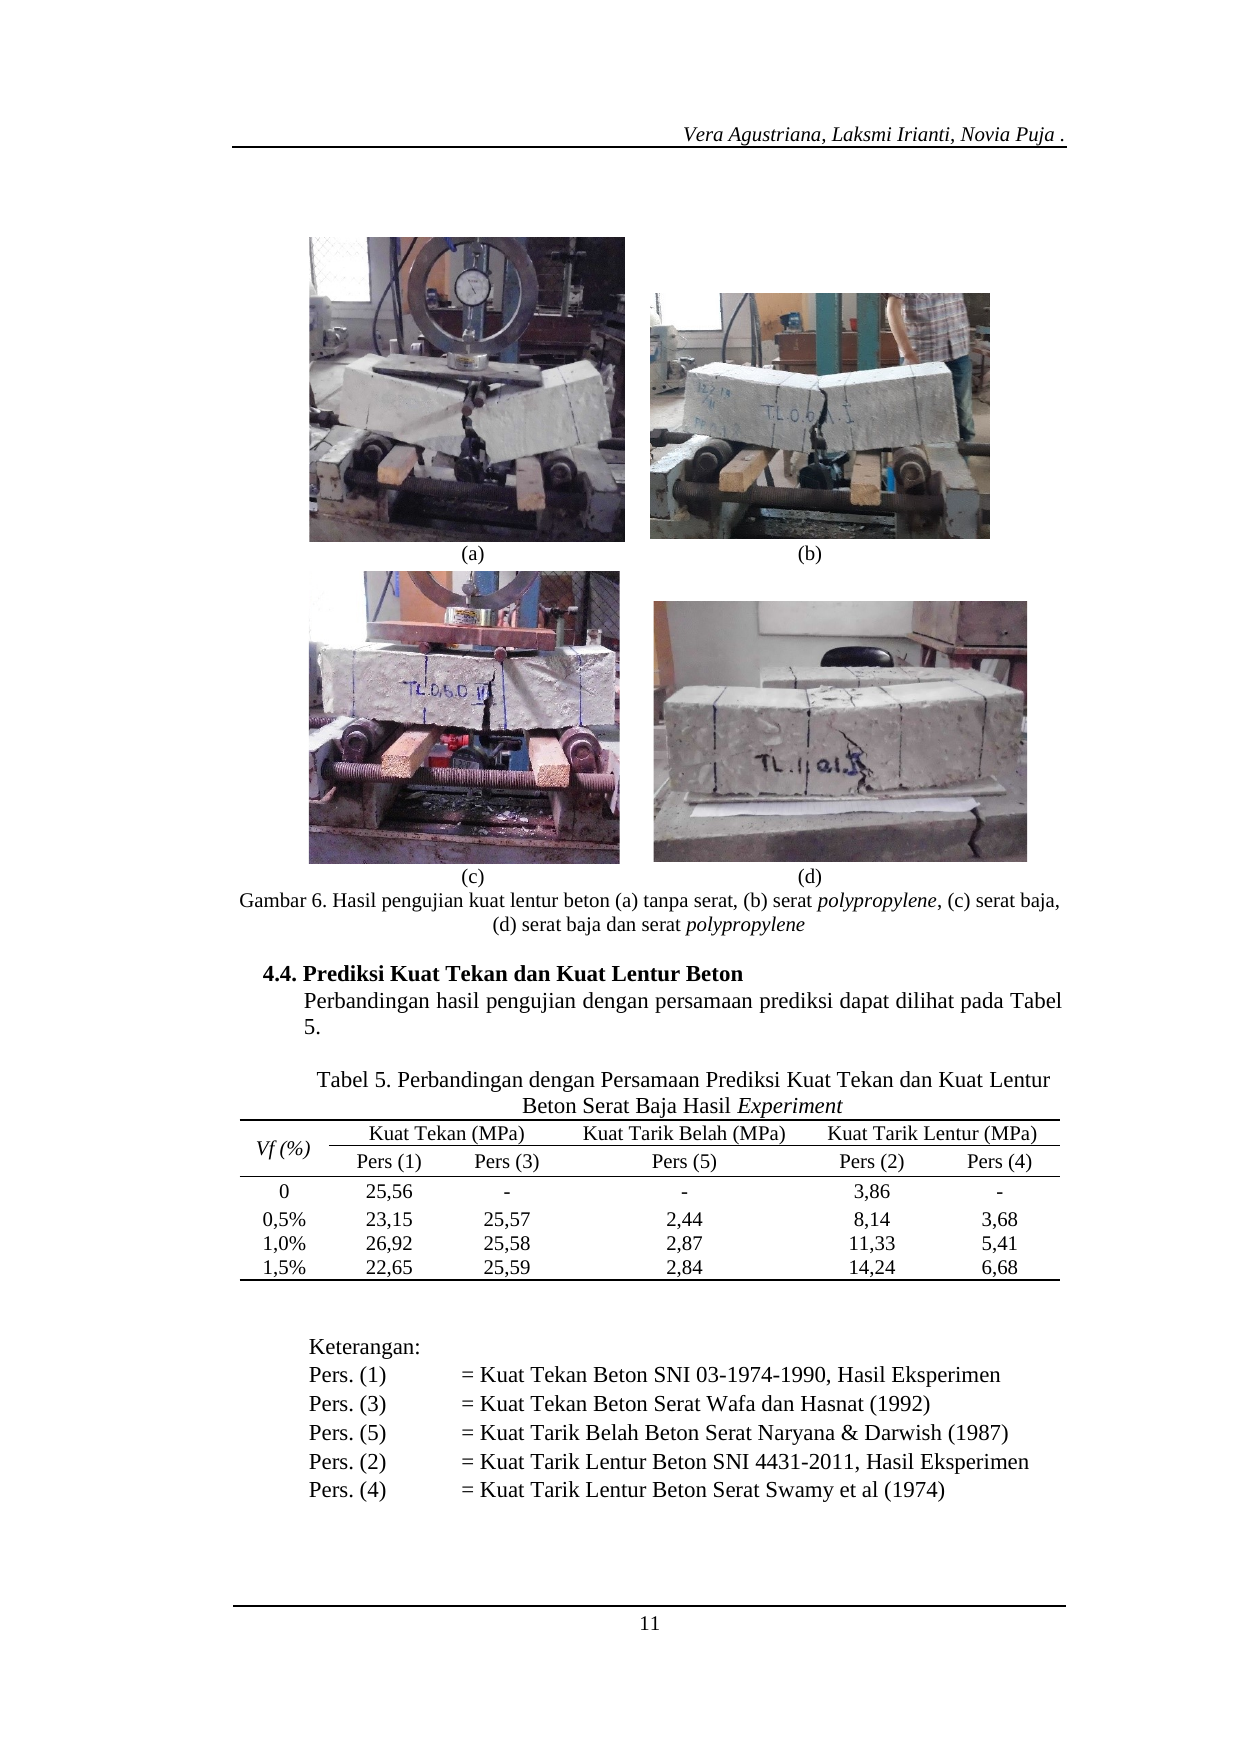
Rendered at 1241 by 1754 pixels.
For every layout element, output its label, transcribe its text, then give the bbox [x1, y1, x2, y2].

table_cell 2,87 [564, 1231, 804, 1254]
table_cell 3,68 [939, 1206, 1060, 1231]
picture [650, 293, 990, 539]
text (c) (d) [300, 565, 1063, 888]
table_cell 8,14 [804, 1206, 939, 1231]
table_cell 1,5% [240, 1255, 329, 1279]
table_cell Pers (5) [564, 1146, 804, 1176]
text Gambar 6. Hasil pengujian kuat lentur beton (a) tanpa serat, (b) serat polypropylene, (c) serat baja, (d) serat baja dan serat polypropylene [236, 888, 1063, 936]
text Perbandingan hasil pengujian dengan persamaan prediksi dapat dilihat pada Tabel 5. [304, 987, 1063, 1039]
picture [653, 601, 1028, 862]
table_cell 23,15 [329, 1206, 449, 1231]
table_cell 25,57 [449, 1206, 564, 1231]
table_cell 2,84 [564, 1255, 804, 1279]
text Pers. (1) = Kuat Tekan Beton SNI 03-1974-1990, Hasil Eksperimen [309, 1359, 1063, 1388]
table_header Kuat Tarik Belah (MPa) [564, 1121, 804, 1144]
table_cell 26,92 [329, 1231, 449, 1254]
table_cell - [449, 1177, 564, 1206]
table_cell 25,59 [449, 1255, 564, 1279]
table_header Kuat Tekan (MPa) [329, 1121, 564, 1144]
text Tabel 5. Perbandingan dengan Persamaan Prediksi Kuat Tekan dan Kuat Lentur Beton Serat Baja Hasil Experiment [304, 1066, 1063, 1118]
table_cell 25,56 [329, 1177, 449, 1206]
picture [308, 571, 620, 864]
table_header Vf (%) [240, 1121, 329, 1176]
table_cell 14,24 [804, 1255, 939, 1279]
table_cell 11,33 [804, 1231, 939, 1254]
table_header Kuat Tarik Lentur (MPa) [804, 1121, 1060, 1144]
text Pers. (3) = Kuat Tekan Beton Serat Wafa dan Hasnat (1992) [309, 1388, 1063, 1417]
text (a) (b) [300, 238, 1063, 565]
table_cell - [564, 1177, 804, 1206]
table_cell 6,68 [939, 1255, 1060, 1279]
table_cell 0 [240, 1177, 329, 1206]
table_cell Pers (2) [804, 1146, 939, 1176]
text Pers. (5) = Kuat Tarik Belah Beton Serat Naryana & Darwish (1987) [309, 1417, 1063, 1445]
picture [309, 237, 625, 542]
table_cell Pers (1) [329, 1146, 449, 1176]
table_cell 2,44 [564, 1206, 804, 1231]
table_cell Pers (4) [939, 1146, 1060, 1176]
table_cell 5,41 [939, 1231, 1060, 1254]
table_cell - [939, 1177, 1060, 1206]
text Keterangan: [309, 1330, 1063, 1359]
text Pers. (2) = Kuat Tarik Lentur Beton SNI 4431-2011, Hasil Eksperimen [309, 1445, 1063, 1474]
text 4.4. Prediksi Kuat Tekan dan Kuat Lentur Beton [263, 960, 1063, 987]
text Pers. (4) = Kuat Tarik Lentur Beton Serat Swamy et al (1974) [309, 1474, 1063, 1503]
table_cell Pers (3) [449, 1146, 564, 1176]
table_cell 22,65 [329, 1255, 449, 1279]
table_cell 25,58 [449, 1231, 564, 1254]
table_cell 1,0% [240, 1231, 329, 1254]
table_cell 0,5% [240, 1206, 329, 1231]
table_cell 3,86 [804, 1177, 939, 1206]
